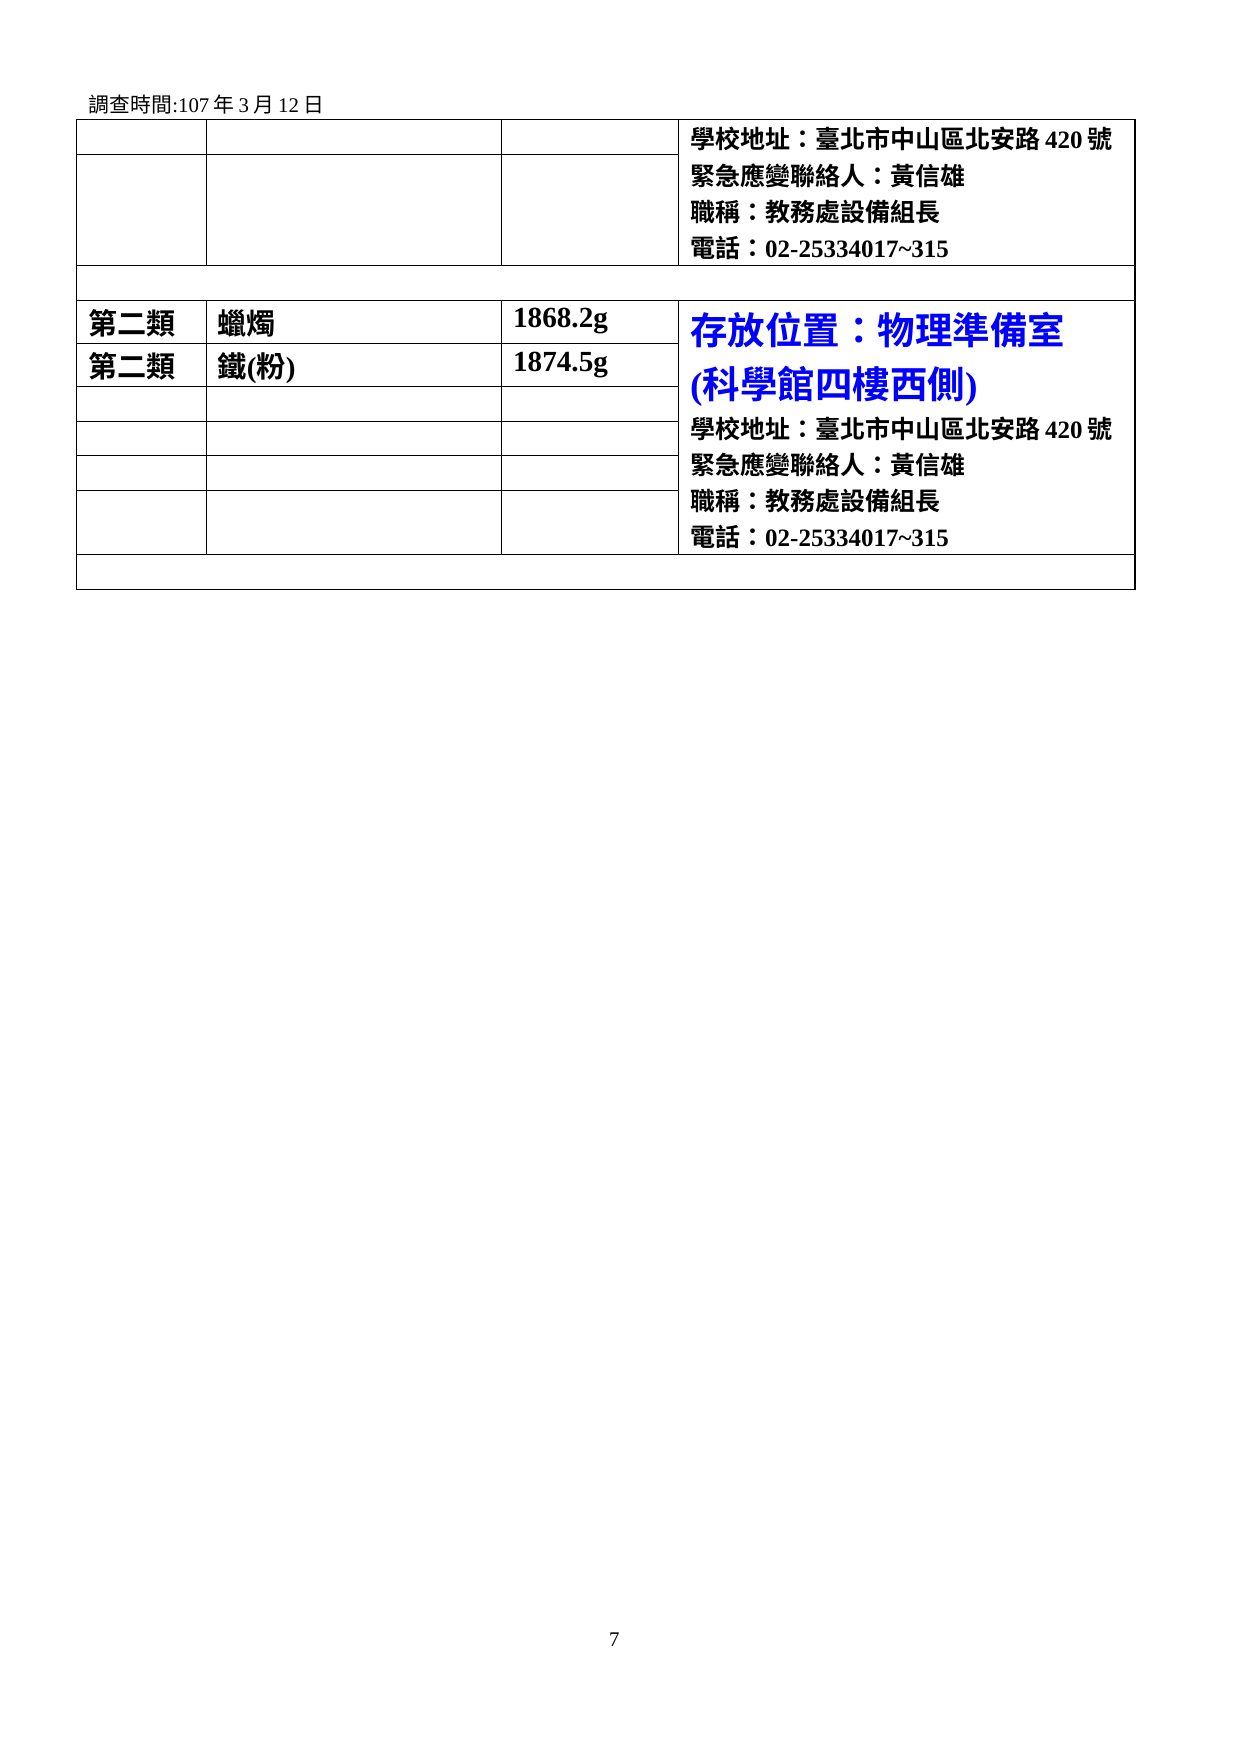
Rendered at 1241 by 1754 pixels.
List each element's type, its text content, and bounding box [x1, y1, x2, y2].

table_cell [77, 456, 206, 490]
table_cell [77, 422, 206, 455]
table_cell [207, 456, 501, 490]
table_cell 第二類 [77, 344, 206, 386]
table_cell 1868.2g [502, 301, 678, 343]
table_cell 鐵(粉) [207, 344, 501, 386]
table_cell [77, 555, 1134, 589]
table_cell [207, 120, 501, 153]
table_cell [502, 120, 678, 153]
table_cell [77, 266, 1134, 299]
table_cell [207, 422, 501, 455]
table_cell [77, 155, 206, 265]
table_cell 蠟燭 [207, 301, 501, 343]
table_cell [77, 387, 206, 421]
table_cell 1874.5g [502, 344, 678, 386]
table_cell [207, 491, 501, 554]
table_cell [502, 387, 678, 421]
table_cell [77, 491, 206, 554]
table_cell 學校地址：臺北市中山區北安路420號 緊急應變聯絡人：黃信雄 職稱：教務處設備組長 電話：02-25334017~315 [679, 120, 1134, 265]
table_cell 第二類 [77, 301, 206, 343]
table_cell [77, 120, 206, 153]
table_cell 存放位置：物理準備室 (科學館四樓西側) 學校地址：臺北市中山區北安路420號 緊急應變聯絡人：黃信雄 職稱：教務處設備組長 電話：02-25334017~315 [679, 301, 1134, 554]
table_cell [502, 155, 678, 265]
table_cell [502, 456, 678, 490]
table_cell [207, 387, 501, 421]
table_cell [502, 491, 678, 554]
table_cell [207, 155, 501, 265]
table_cell [502, 422, 678, 455]
